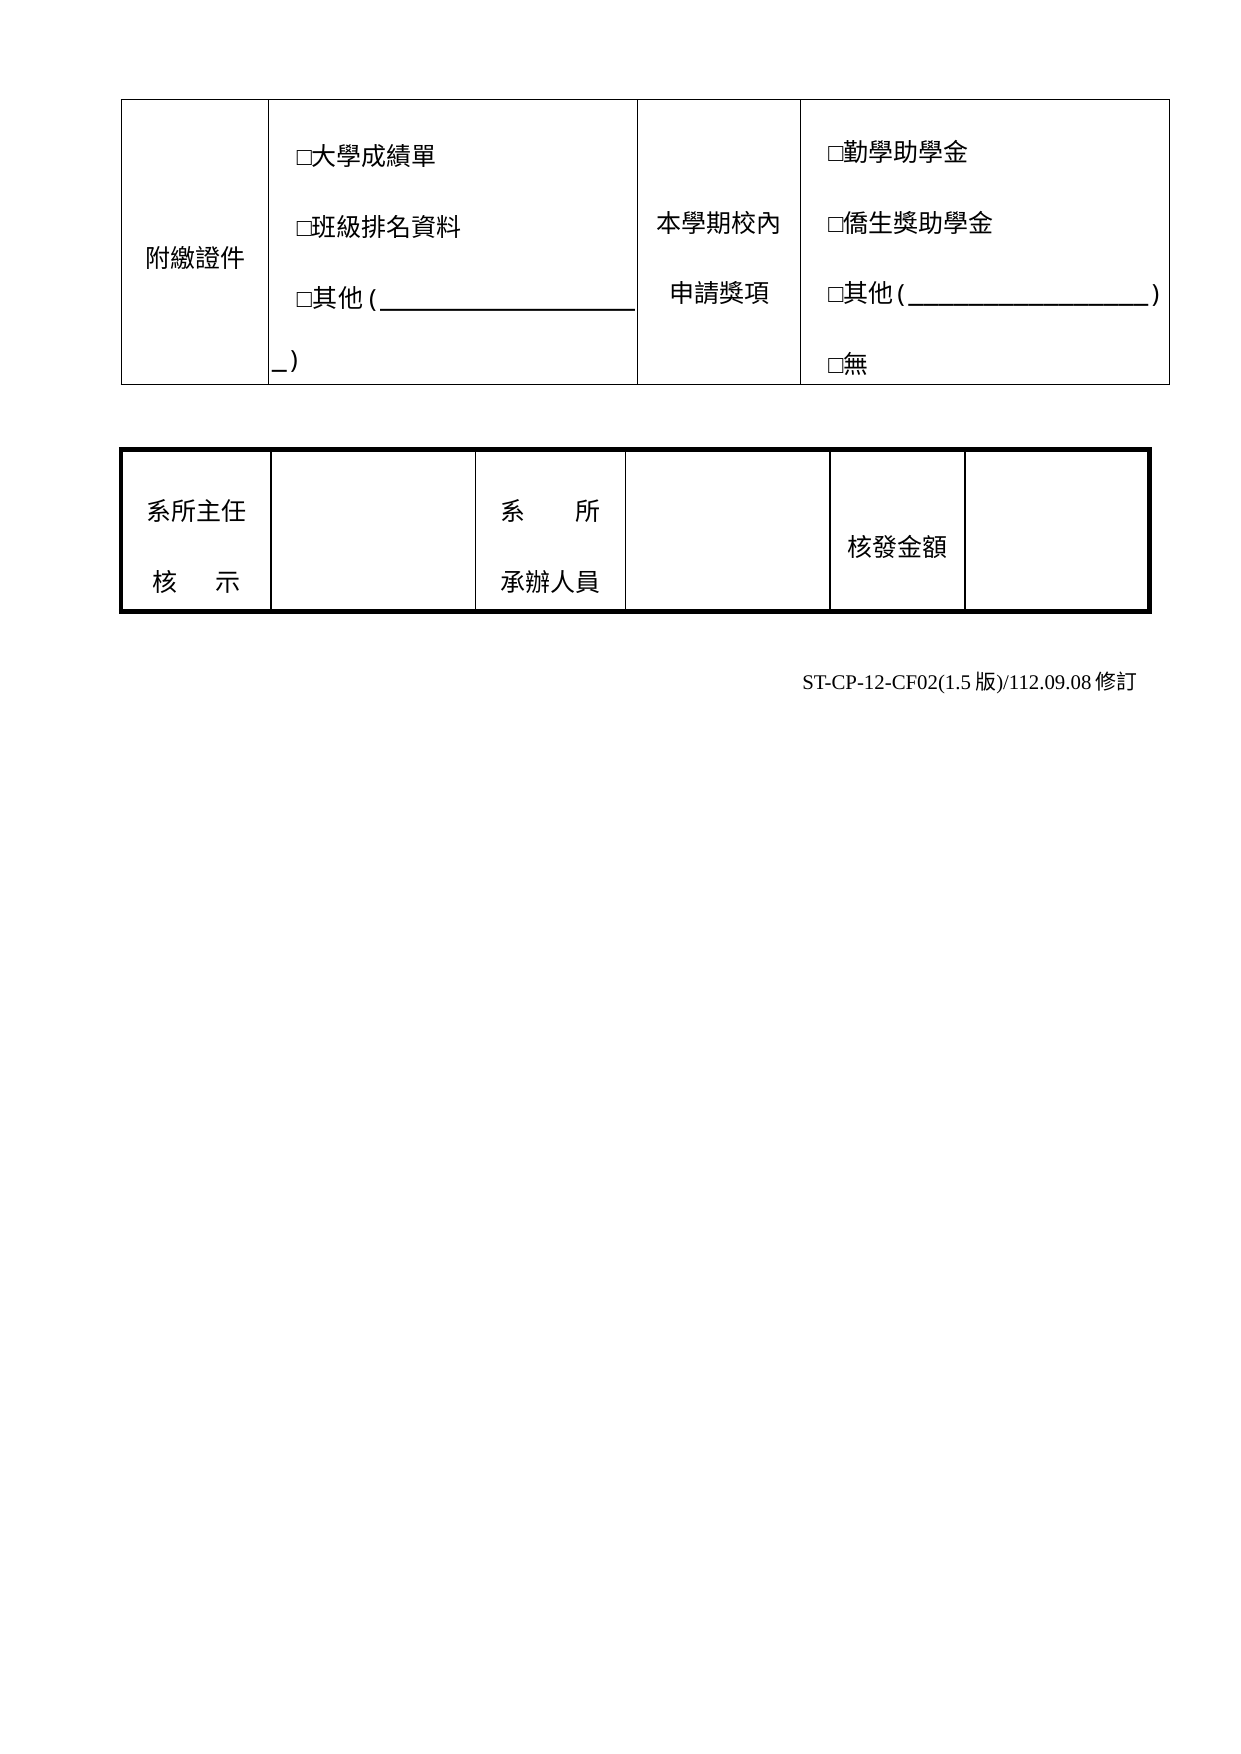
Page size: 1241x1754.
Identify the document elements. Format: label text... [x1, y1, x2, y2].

text ST-CP-12-CF02(1.5版)/112.09.08修訂 [133, 639, 1137, 701]
table_cell □勤學助學金 □僑生獎助學金 □其他(________________) □無 [801, 100, 1169, 384]
table_header 系 所 承辦人員 [476, 452, 625, 609]
table_header 核發金額 [831, 452, 964, 609]
table_header [272, 452, 475, 609]
table_header 系所主任 核 示 [123, 452, 270, 609]
table_cell □大學成績單 □班級排名資料 □其他(__________________) [269, 100, 637, 384]
table_header [966, 452, 1147, 609]
table_header [626, 452, 829, 609]
table_cell 附繳證件 [122, 100, 268, 384]
table_cell 本學期校內 申請獎項 [638, 100, 800, 384]
